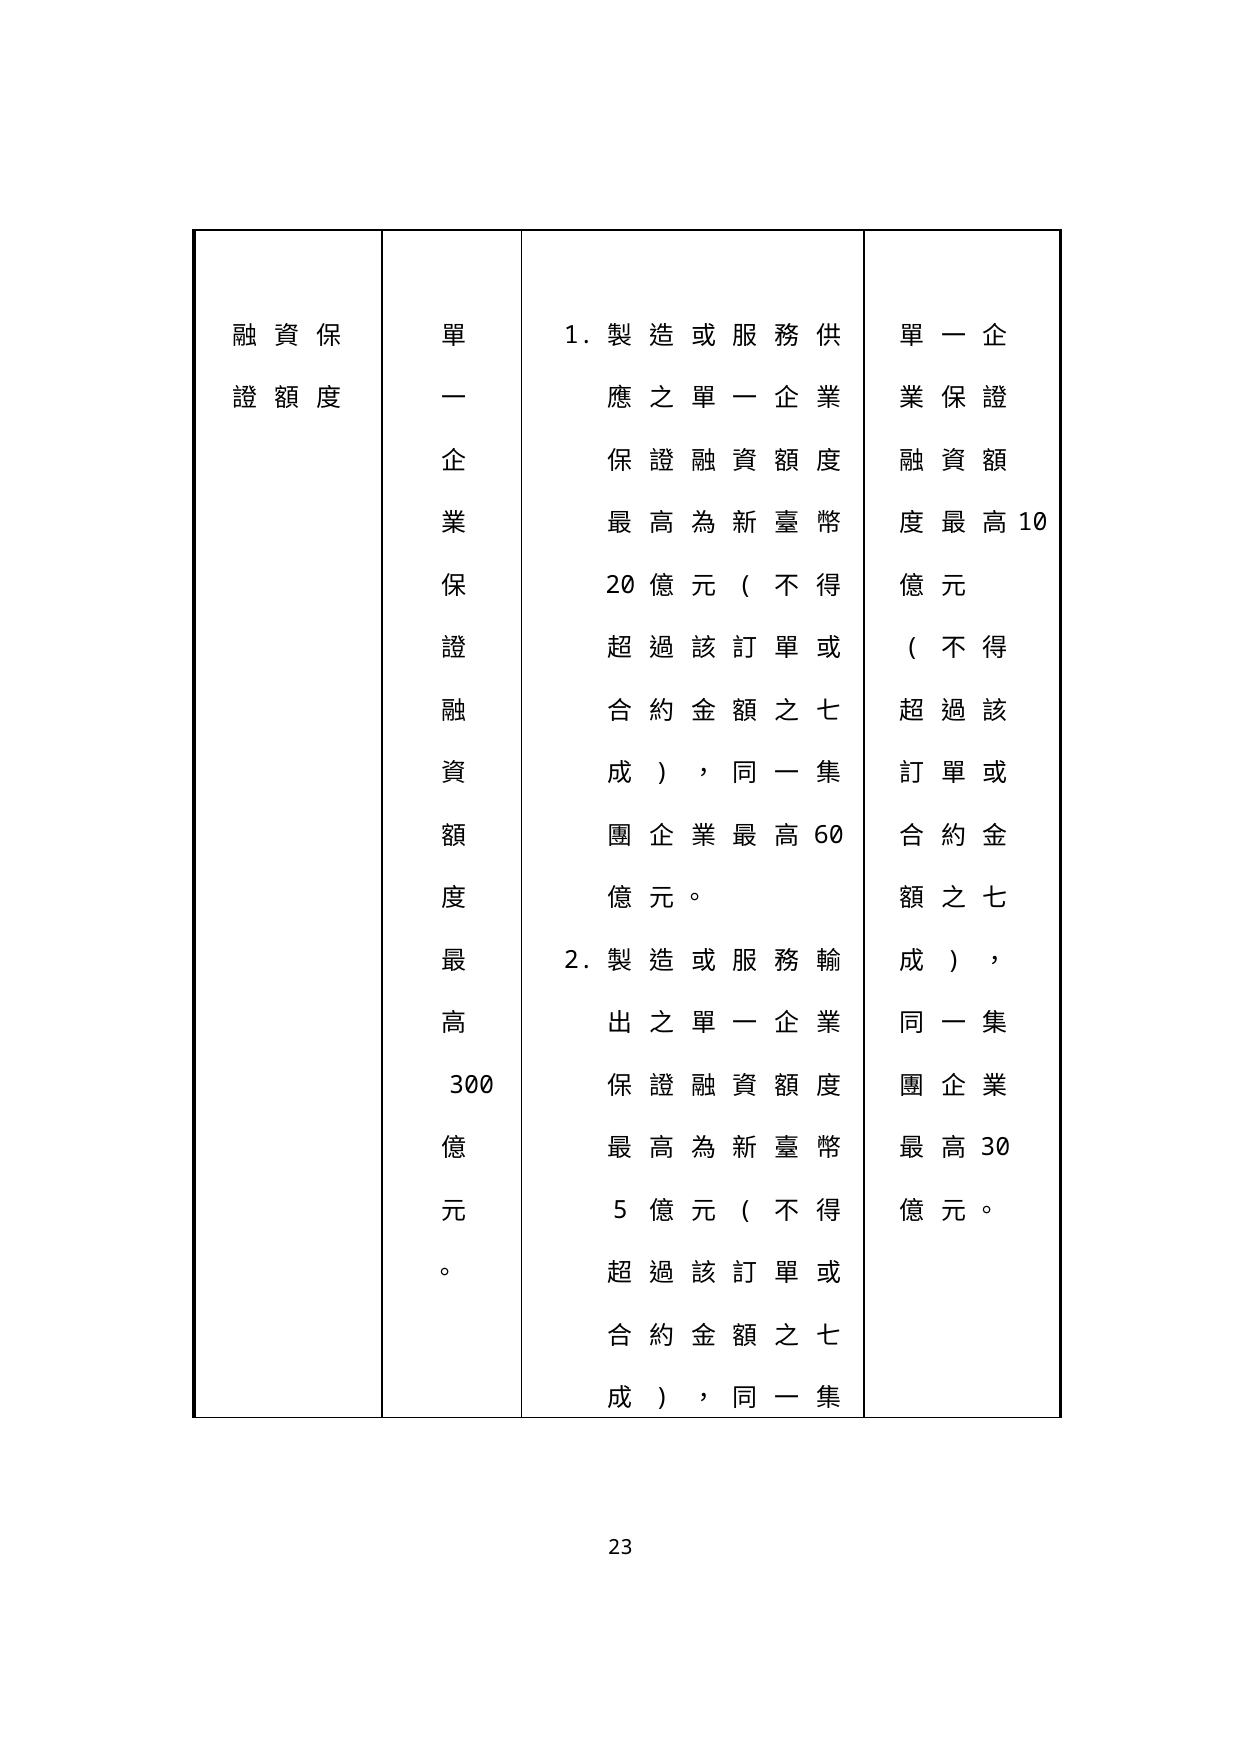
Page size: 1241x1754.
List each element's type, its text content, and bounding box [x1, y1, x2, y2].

table_cell 單一企業保證融資額度最高300億元。 [383, 231, 521, 1417]
table_cell 1.製造或服務供應之單一企業保證融資額度最高為新臺幣20億元(不得超過該訂單或合約金額之七成)，同一集團企業最高60億元。 2.製造或服務輸出之單一企業保證融資額度最高為新臺幣5億元(不得超過該訂單或合約金額之七成)，同一集 [522, 231, 863, 1417]
table_cell 單一企業保證融資額度最高10億元(不得超過該訂單或合約金額之七成)，同一集團企業最高30億元。 [865, 231, 1059, 1417]
table_cell 融資保證額度 [196, 231, 381, 1417]
